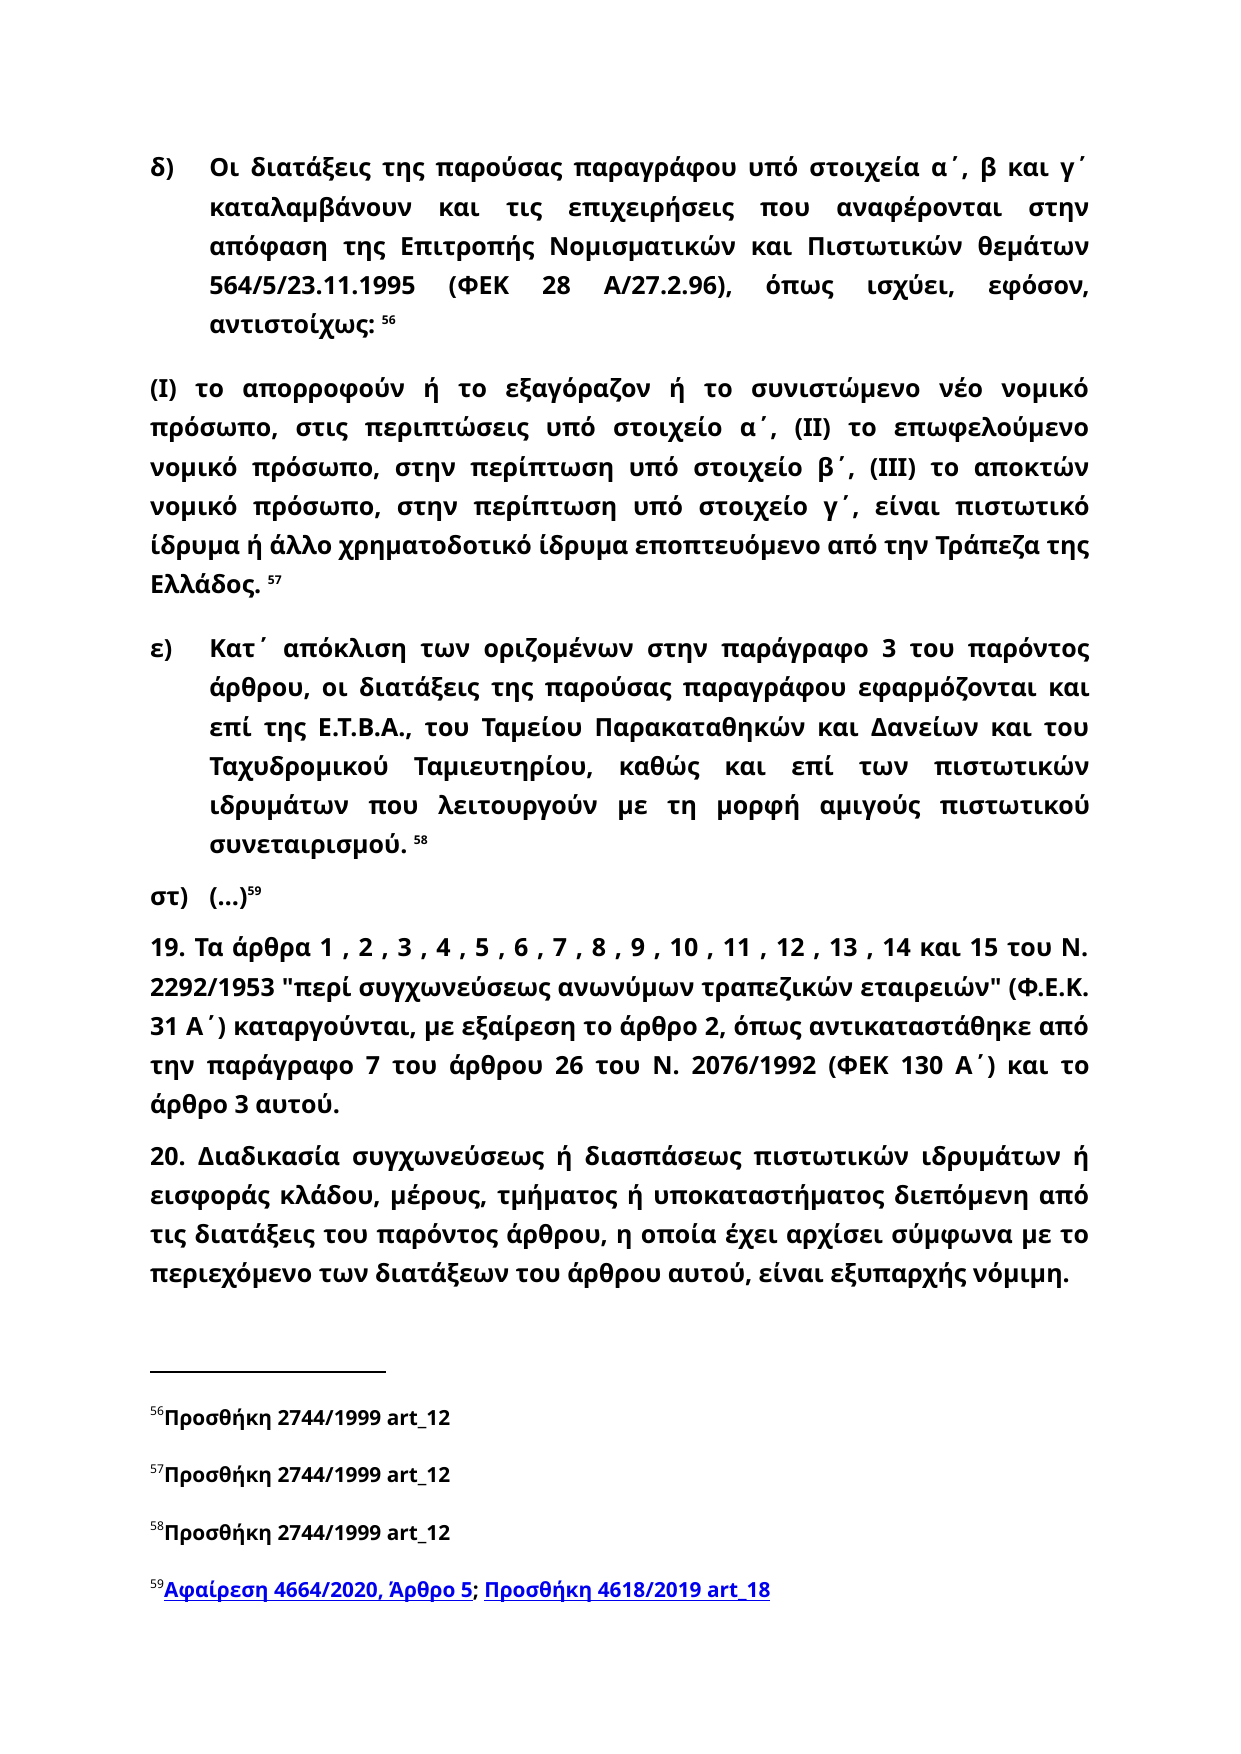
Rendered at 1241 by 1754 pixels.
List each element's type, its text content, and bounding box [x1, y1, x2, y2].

list ε) Κατ΄ απόκλιση των οριζομένων στην παράγραφο 3 του παρόντος άρθρου, οι διατάξεις της παρούσας παραγράφου εφαρμόζονται και επί της Ε.Τ.Β.Α., του Ταμείου Παρακαταθηκών και Δανείων και του Ταχυδρομικού Ταμιευτηρίου, καθώς και επί των πιστωτικών ιδρυμάτων που λειτουργούν με τη μορφή αμιγούς πιστωτικού συνεταιρισμού. [150, 631, 1090, 861]
list στ) (…) [150, 878, 1090, 912]
text (I) το απορροφούν ή το εξαγόραζον ή το συνιστώμενο νέο νομικό πρόσωπο, στις περιπτώσεις υπό στοιχείο α΄, (II) το επωφελούμενο νομικό πρόσωπο, στην περίπτωση υπό στοιχείο β΄, (ΙΙΙ) το αποκτών νομικό πρόσωπο, στην περίπτωση υπό στοιχείο γ΄, είναι πιστωτικό ίδρυμα ή άλλο χρηματοδοτικό ίδρυμα εποπτευόμενο από την Τράπεζα της Ελλάδος. [150, 371, 1090, 601]
text Αφαίρεση 4664/2020, Άρθρο 5; Προσθήκη 4618/2019 art_18 [150, 1576, 1090, 1604]
text 20. Διαδικασία συγχωνεύσεως ή διασπάσεως πιστωτικών ιδρυμάτων ή εισφοράς κλάδου, μέρους, τμήματος ή υποκαταστήματος διεπόμενη από τις διατάξεις του παρόντος άρθρου, η οποία έχει αρχίσει σύμφωνα με το περιεχόμενο των διατάξεων του άρθρου αυτού, είναι εξυπαρχής νόμιμη. [150, 1138, 1090, 1290]
text 19. Τα άρθρα 1 , 2 , 3 , 4 , 5 , 6 , 7 , 8 , 9 , 10 , 11 , 12 , 13 , 14 και 15 του Ν. 2292/1953 "περί συγχωνεύσεως ανωνύμων τραπεζικών εταιρειών" (Φ.Ε.Κ. 31 Α΄) καταργούνται, με εξαίρεση το άρθρο 2, όπως αντικαταστάθηκε από την παράγραφο 7 του άρθρου 26 του Ν. 2076/1992 (ΦΕΚ 130 Α΄) και το άρθρο 3 αυτού. [150, 930, 1090, 1121]
text Προσθήκη 2744/1999 art_12 [150, 1403, 1090, 1431]
list δ) Οι διατάξεις της παρούσας παραγράφου υπό στοιχεία α΄, β και γ΄ καταλαμβάνουν και τις επιχειρήσεις που αναφέρονται στην απόφαση της Επιτροπής Νομισματικών και Πιστωτικών θεμάτων 564/5/23.11.1995 (ΦΕΚ 28 Α/27.2.96), όπως ισχύει, εφόσον, αντιστοίχως: [150, 150, 1090, 341]
text Προσθήκη 2744/1999 art_12 [150, 1518, 1090, 1546]
text Προσθήκη 2744/1999 art_12 [150, 1460, 1090, 1489]
